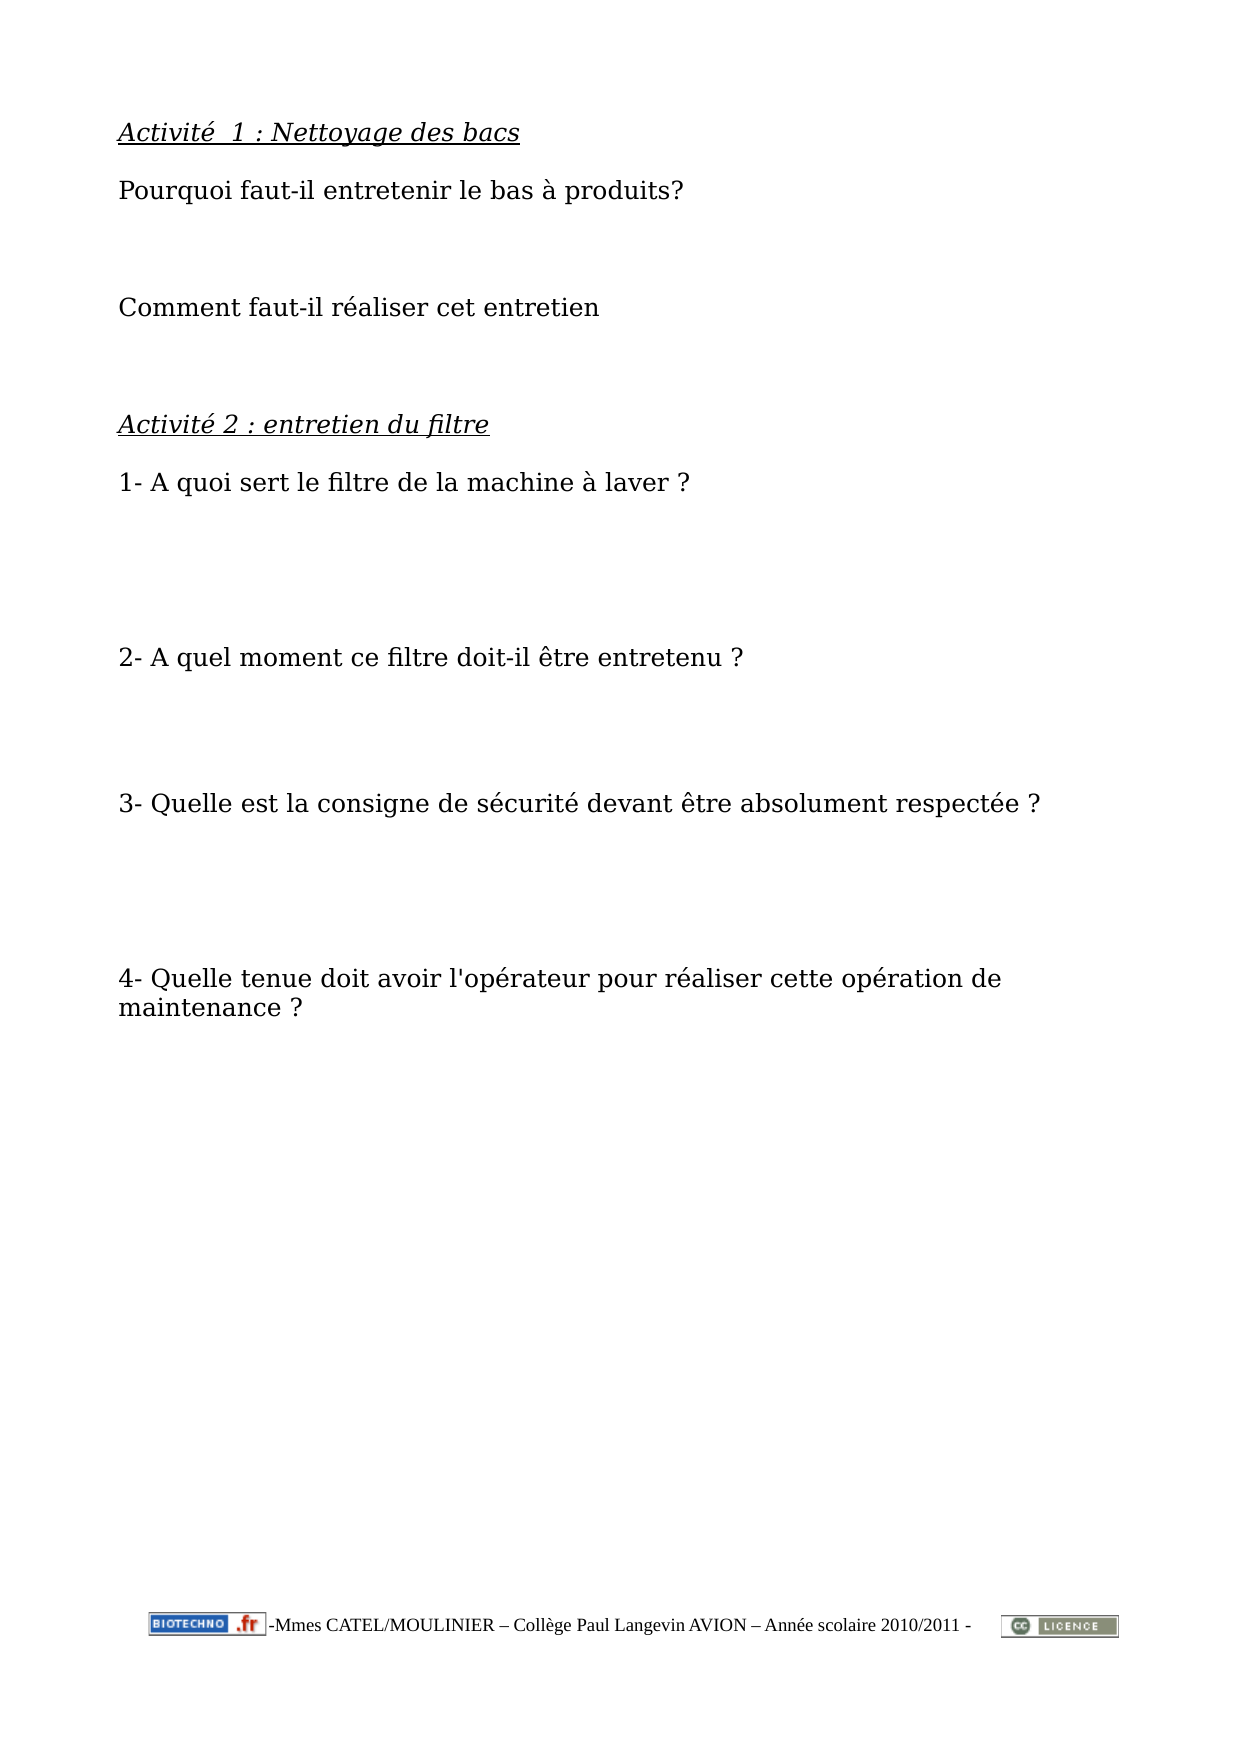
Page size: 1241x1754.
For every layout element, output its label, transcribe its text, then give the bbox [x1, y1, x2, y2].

text 3- Quelle est la consigne de sécurité devant être absolument respectée ? [118, 789, 1122, 818]
picture [148, 1612, 267, 1636]
text Activité 1 : Nettoyage des bacs [118, 118, 1122, 147]
text 1- A quoi sert le filtre de la machine à laver ? [118, 468, 1122, 497]
text Pourquoi faut-il entretenir le bas à produits? [118, 176, 1122, 206]
text Activité 2 : entretien du filtre [118, 410, 1122, 439]
text Comment faut-il réaliser cet entretien [118, 293, 1122, 322]
text 4- Quelle tenue doit avoir l'opérateur pour réaliser cette opération de maintenance ? [118, 964, 1122, 1022]
text 2- A quel moment ce filtre doit-il être entretenu ? [118, 643, 1122, 672]
picture [1001, 1615, 1119, 1638]
